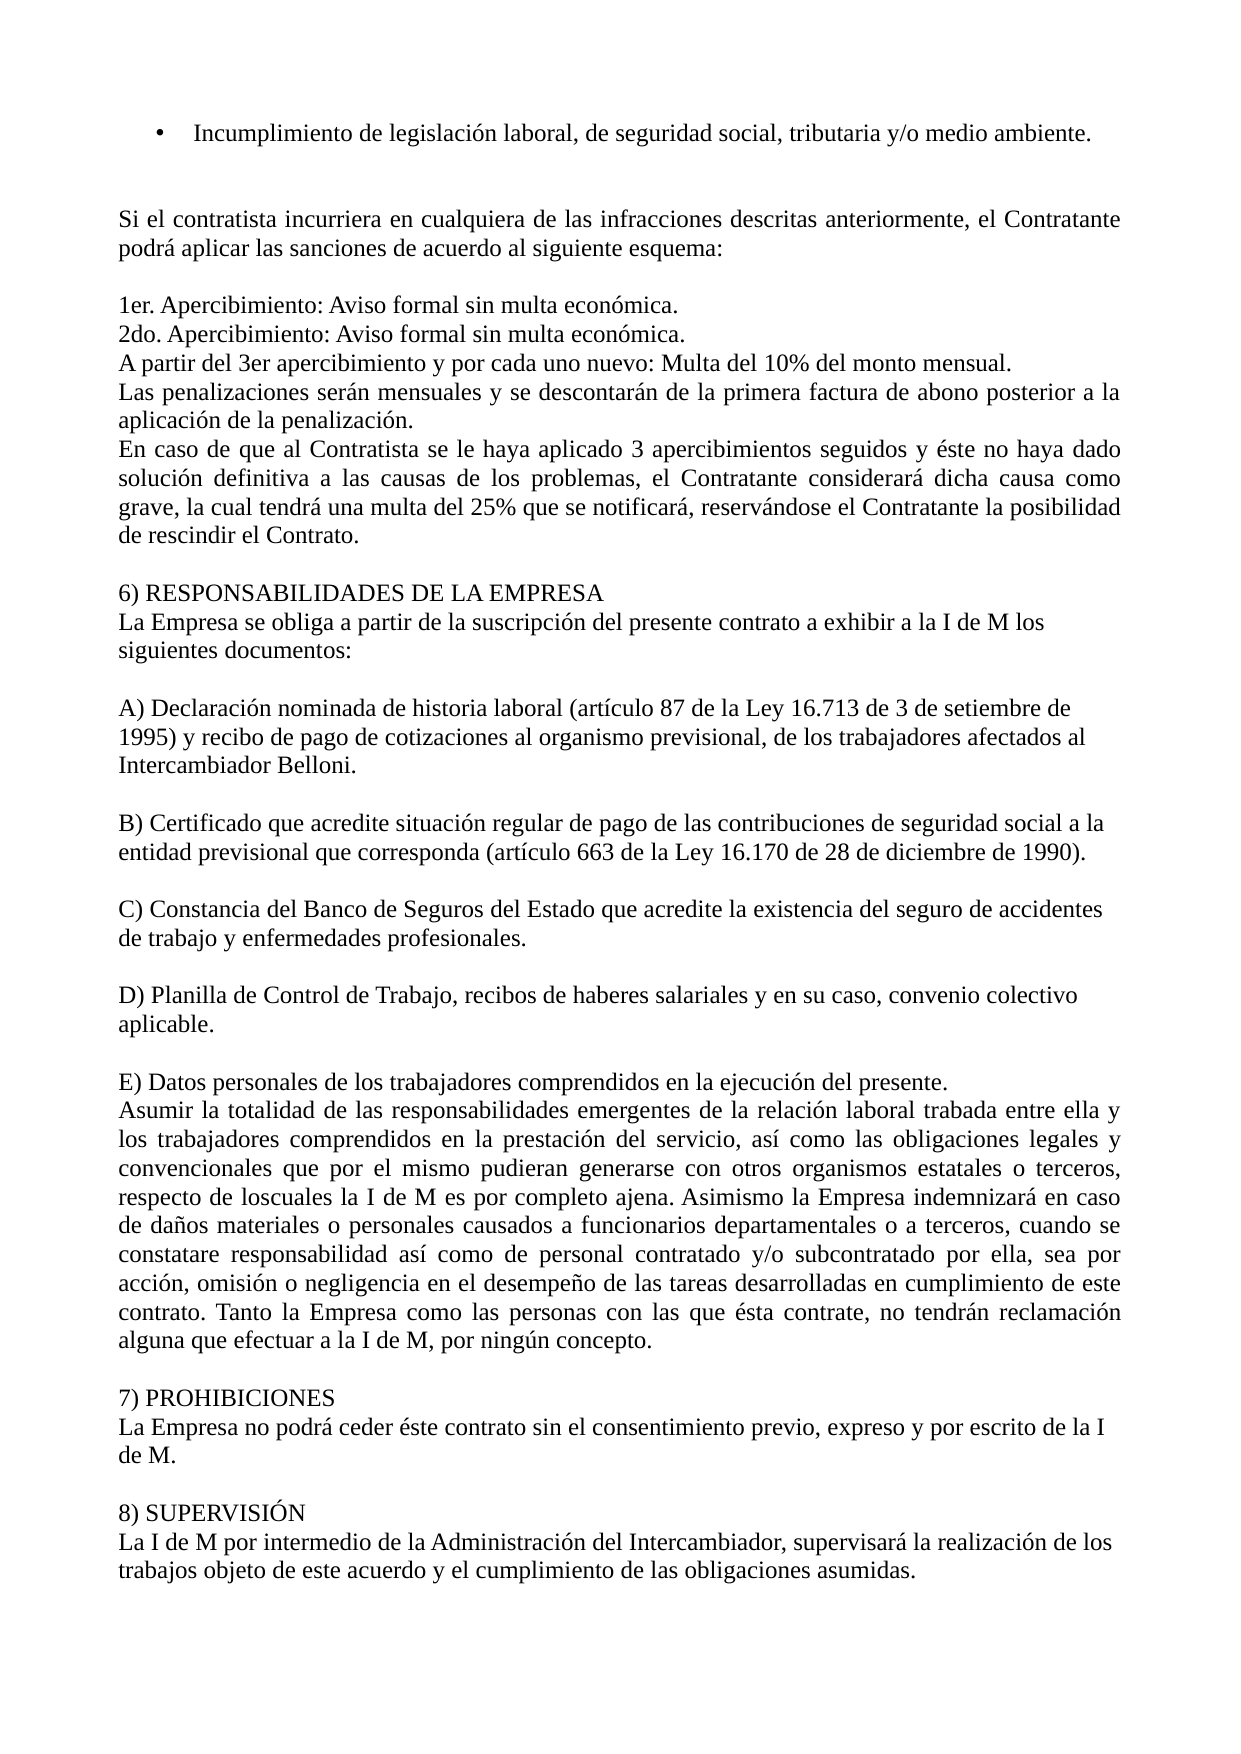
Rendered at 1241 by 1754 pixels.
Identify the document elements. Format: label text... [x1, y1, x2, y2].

text A partir del 3er apercibimiento y por cada uno nuevo: Multa del 10% del monto mensual. [118, 348, 1122, 377]
text La I de M por intermedio de la Administración del Intercambiador, supervisará la realización de los trabajos objeto de este acuerdo y el cumplimiento de las obligaciones asumidas. [118, 1527, 1122, 1584]
list Incumplimiento de legislación laboral, de seguridad social, tributaria y/o medio ambiente. [156, 118, 1122, 147]
text La Empresa se obliga a partir de la suscripción del presente contrato a exhibir a la I de M los siguientes documentos: [118, 607, 1122, 664]
text 2do. Apercibimiento: Aviso formal sin multa económica. [118, 319, 1122, 348]
text 7) PROHIBICIONES [118, 1383, 1122, 1412]
text Las penalizaciones serán mensuales y se descontarán de la primera factura de abono posterior a la aplicación de la penalización. [118, 377, 1122, 434]
text Asumir la totalidad de las responsabilidades emergentes de la relación laboral trabada entre ella y los trabajadores comprendidos en la prestación del servicio, así como las obligaciones legales y convencionales que por el mismo pudieran generarse con otros organismos estatales o terceros, respecto de loscuales la I de M es por completo ajena. Asimismo la Empresa indemnizará en caso de daños materiales o personales causados a funcionarios departamentales o a terceros, cuando se constatare responsabilidad así como de personal contratado y/o subcontratado por ella, sea por acción, omisión o negligencia en el desempeño de las tareas desarrolladas en cumplimiento de este contrato. Tanto la Empresa como las personas con las que ésta contrate, no tendrán reclamación alguna que efectuar a la I de M, por ningún concepto. [118, 1096, 1122, 1354]
text 8) SUPERVISIÓN [118, 1498, 1122, 1527]
text D) Planilla de Control de Trabajo, recibos de haberes salariales y en su caso, convenio colectivo aplicable. [118, 981, 1122, 1038]
text 1er. Apercibimiento: Aviso formal sin multa económica. [118, 291, 1122, 319]
text Si el contratista incurriera en cualquiera de las infracciones descritas anteriormente, el Contratante podrá aplicar las sanciones de acuerdo al siguiente esquema: [118, 204, 1122, 262]
text 6) RESPONSABILIDADES DE LA EMPRESA [118, 578, 1122, 607]
text B) Certificado que acredite situación regular de pago de las contribuciones de seguridad social a la entidad previsional que corresponda (artículo 663 de la Ley 16.170 de 28 de diciembre de 1990). [118, 808, 1122, 866]
text La Empresa no podrá ceder éste contrato sin el consentimiento previo, expreso y por escrito de la I de M. [118, 1412, 1122, 1469]
text E) Datos personales de los trabajadores comprendidos en la ejecución del presente. [118, 1067, 1122, 1096]
text En caso de que al Contratista se le haya aplicado 3 apercibimientos seguidos y éste no haya dado solución definitiva a las causas de los problemas, el Contratante considerará dicha causa como grave, la cual tendrá una multa del 25% que se notificará, reservándose el Contratante la posibilidad de rescindir el Contrato. [118, 434, 1122, 549]
text C) Constancia del Banco de Seguros del Estado que acredite la existencia del seguro de accidentes de trabajo y enfermedades profesionales. [118, 894, 1122, 952]
text A) Declaración nominada de historia laboral (artículo 87 de la Ley 16.713 de 3 de setiembre de 1995) y recibo de pago de cotizaciones al organismo previsional, de los trabajadores afectados al Intercambiador Belloni. [118, 693, 1122, 779]
